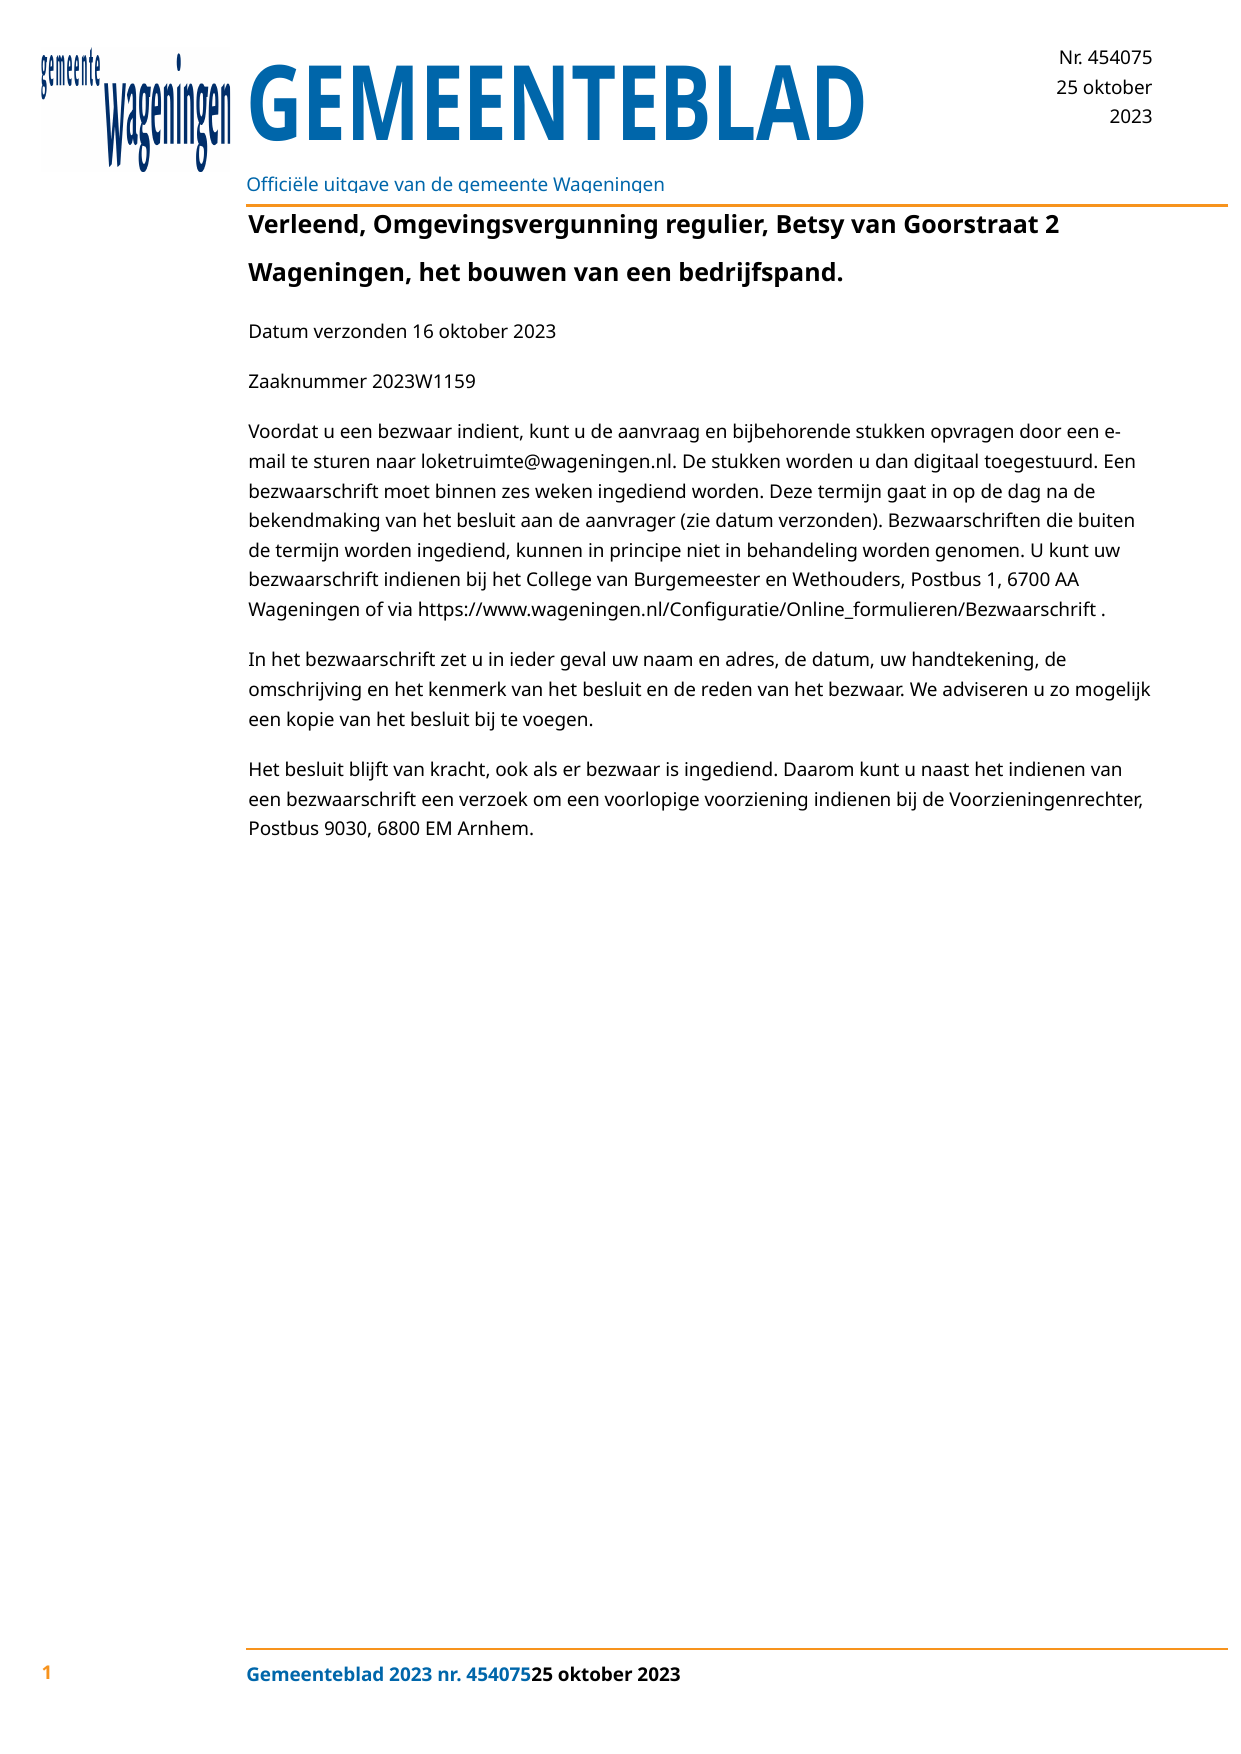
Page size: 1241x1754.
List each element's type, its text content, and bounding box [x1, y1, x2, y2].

picture [41, 47, 231, 172]
text In het bezwaarschrift zet u in ieder geval uw naam en adres, de datum, uw handtekening, de omschrijving en het kenmerk van het besluit en de reden van het bezwaar. We adviseren u zo mogelijk een kopie van het besluit bij te voegen. [248, 647, 1152, 732]
text Zaaknummer 2023W1159 [248, 368, 1152, 394]
text Voordat u een bezwaar indient, kunt u de aanvraag en bijbehorende stukken opvragen door een e-mail te sturen naar loketruimte@wageningen.nl. De stukken worden u dan digitaal toegestuurd. Een bezwaarschrift moet binnen zes weken ingediend worden. Deze termijn gaat in op de dag na de bekendmaking van het besluit aan de aanvrager (zie datum verzonden). Bezwaarschriften die buiten de termijn worden ingediend, kunnen in principe niet in behandeling worden genomen. U kunt uw bezwaarschrift indienen bij het College van Burgemeester en Wethouders, Postbus 1, 6700 AA Wageningen of via https://www.wageningen.nl/Configuratie/Online_formulieren/Bezwaarschrift . [248, 419, 1152, 622]
text Datum verzonden 16 oktober 2023 [248, 318, 1152, 344]
text Het besluit blijft van kracht, ook als er bezwaar is ingediend. Daarom kunt u naast het indienen van een bezwaarschrift een verzoek om een voorlopige voorziening indienen bij de Voorzieningenrechter, Postbus 9030, 6800 EM Arnhem. [248, 756, 1152, 841]
text Verleend, Omgevingsvergunning regulier, Betsy van Goorstraat 2 Wageningen, het bouwen van een bedrijfspand. [248, 207, 1152, 288]
